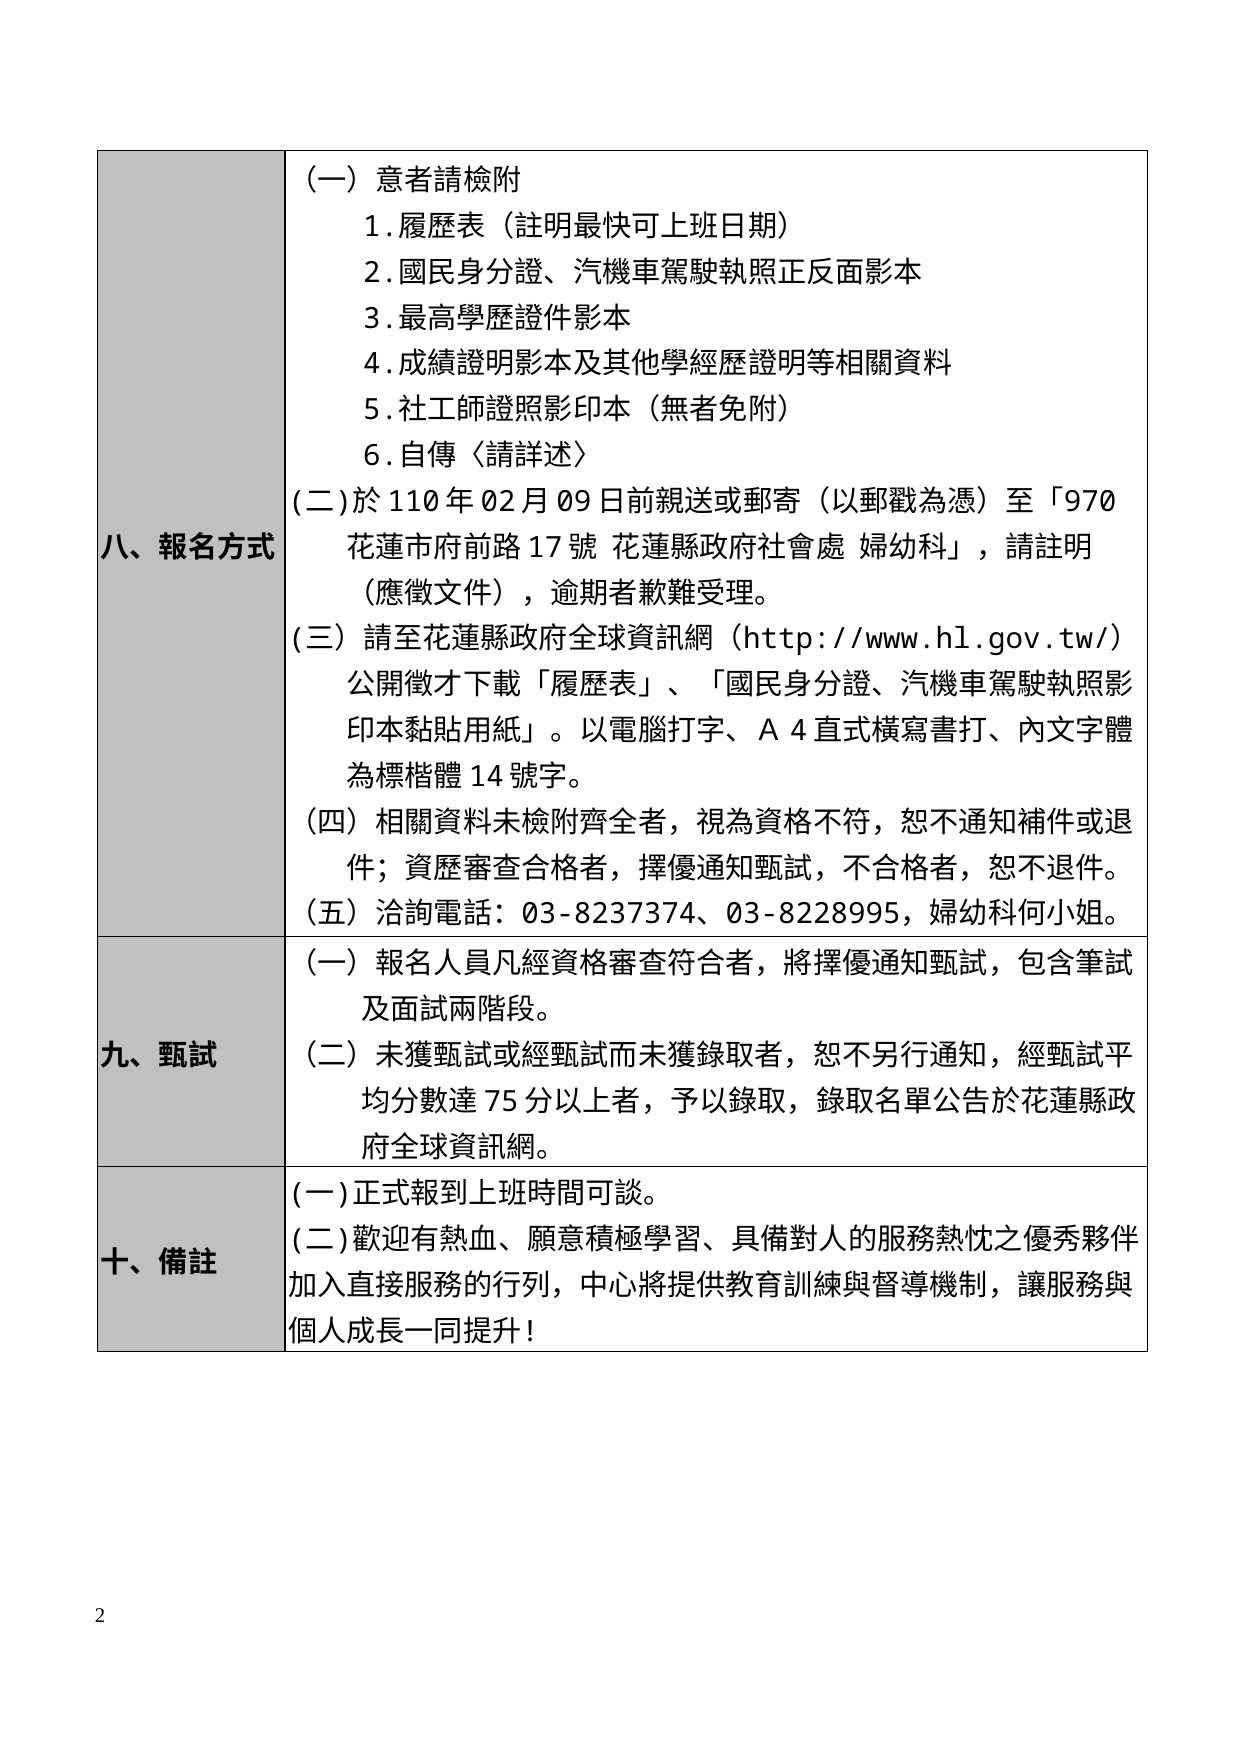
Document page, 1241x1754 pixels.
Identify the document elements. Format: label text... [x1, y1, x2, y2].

table_cell （一）意者請檢附 1.履歷表（註明最快可上班日期） 2.國民身分證、汽機車駕駛執照正反面影本 3.最高學歷證件影本 4.成績證明影本及其他學經歷證明等相關資料 5.社工師證照影印本（無者免附） 6.自傳〈請詳述〉 (二)於110年02月09日前親送或郵寄（以郵戳為憑）至「970 花蓮市府前路17號 花蓮縣政府社會處 婦幼科」，請註明（應徵文件），逾期者歉難受理。 (三）請至花蓮縣政府全球資訊網（http://www.hl.gov.tw/）公開徵才下載「履歷表」、「國民身分證、汽機車駕駛執照影印本黏貼用紙」。以電腦打字、Ａ4直式橫寫書打、內文字體為標楷體14號字。 （四）相關資料未檢附齊全者，視為資格不符，恕不通知補件或退件；資歷審查合格者，擇優通知甄試，不合格者，恕不退件。 （五）洽詢電話：03-8237374、03-8228995，婦幼科何小姐。 [286, 151, 1147, 936]
table_cell (一)正式報到上班時間可談。 (二)歡迎有熱血、願意積極學習、具備對人的服務熱忱之優秀夥伴加入直接服務的行列，中心將提供教育訓練與督導機制，讓服務與個人成長一同提升! [286, 1167, 1147, 1351]
table_cell 九、甄試 [98, 937, 284, 1166]
table_cell 八、報名方式 [98, 151, 284, 936]
table_cell 十、備註 [98, 1167, 284, 1351]
table_cell （一）報名人員凡經資格審查符合者，將擇優通知甄試，包含筆試及面試兩階段。 （二）未獲甄試或經甄試而未獲錄取者，恕不另行通知，經甄試平均分數達75分以上者，予以錄取，錄取名單公告於花蓮縣政府全球資訊網。 [286, 937, 1147, 1166]
